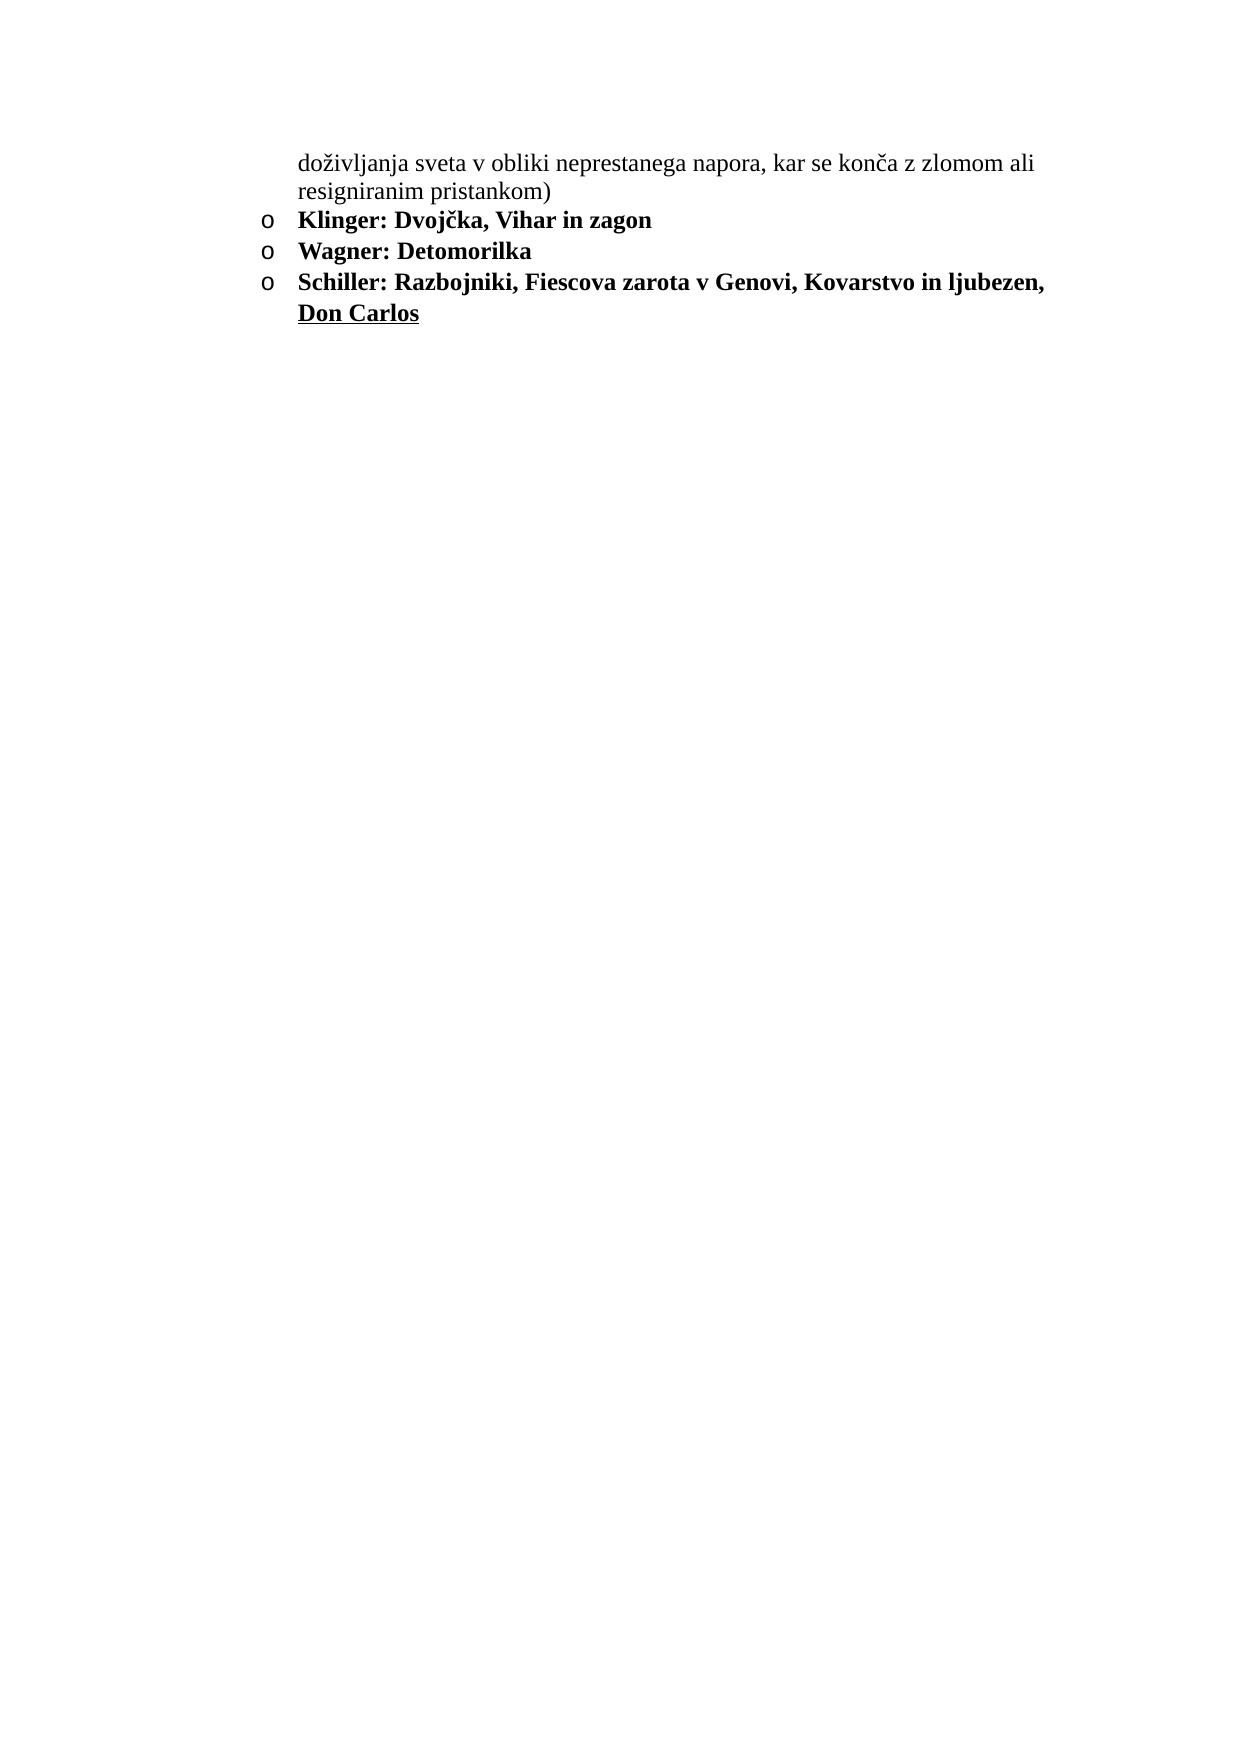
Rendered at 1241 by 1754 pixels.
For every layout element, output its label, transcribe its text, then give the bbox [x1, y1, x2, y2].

list Schiller: Razbojniki, Fiescova zarota v Genovi, Kovarstvo in ljubezen, Don Carlos [260, 267, 1093, 326]
list Klinger: Dvojčka, Vihar in zagon [260, 205, 1093, 236]
list doživljanja sveta v obliki neprestanega napora, kar se konča z zlomom ali resigniranim pristankom) [260, 148, 1093, 205]
list Wagner: Detomorilka [260, 236, 1093, 267]
